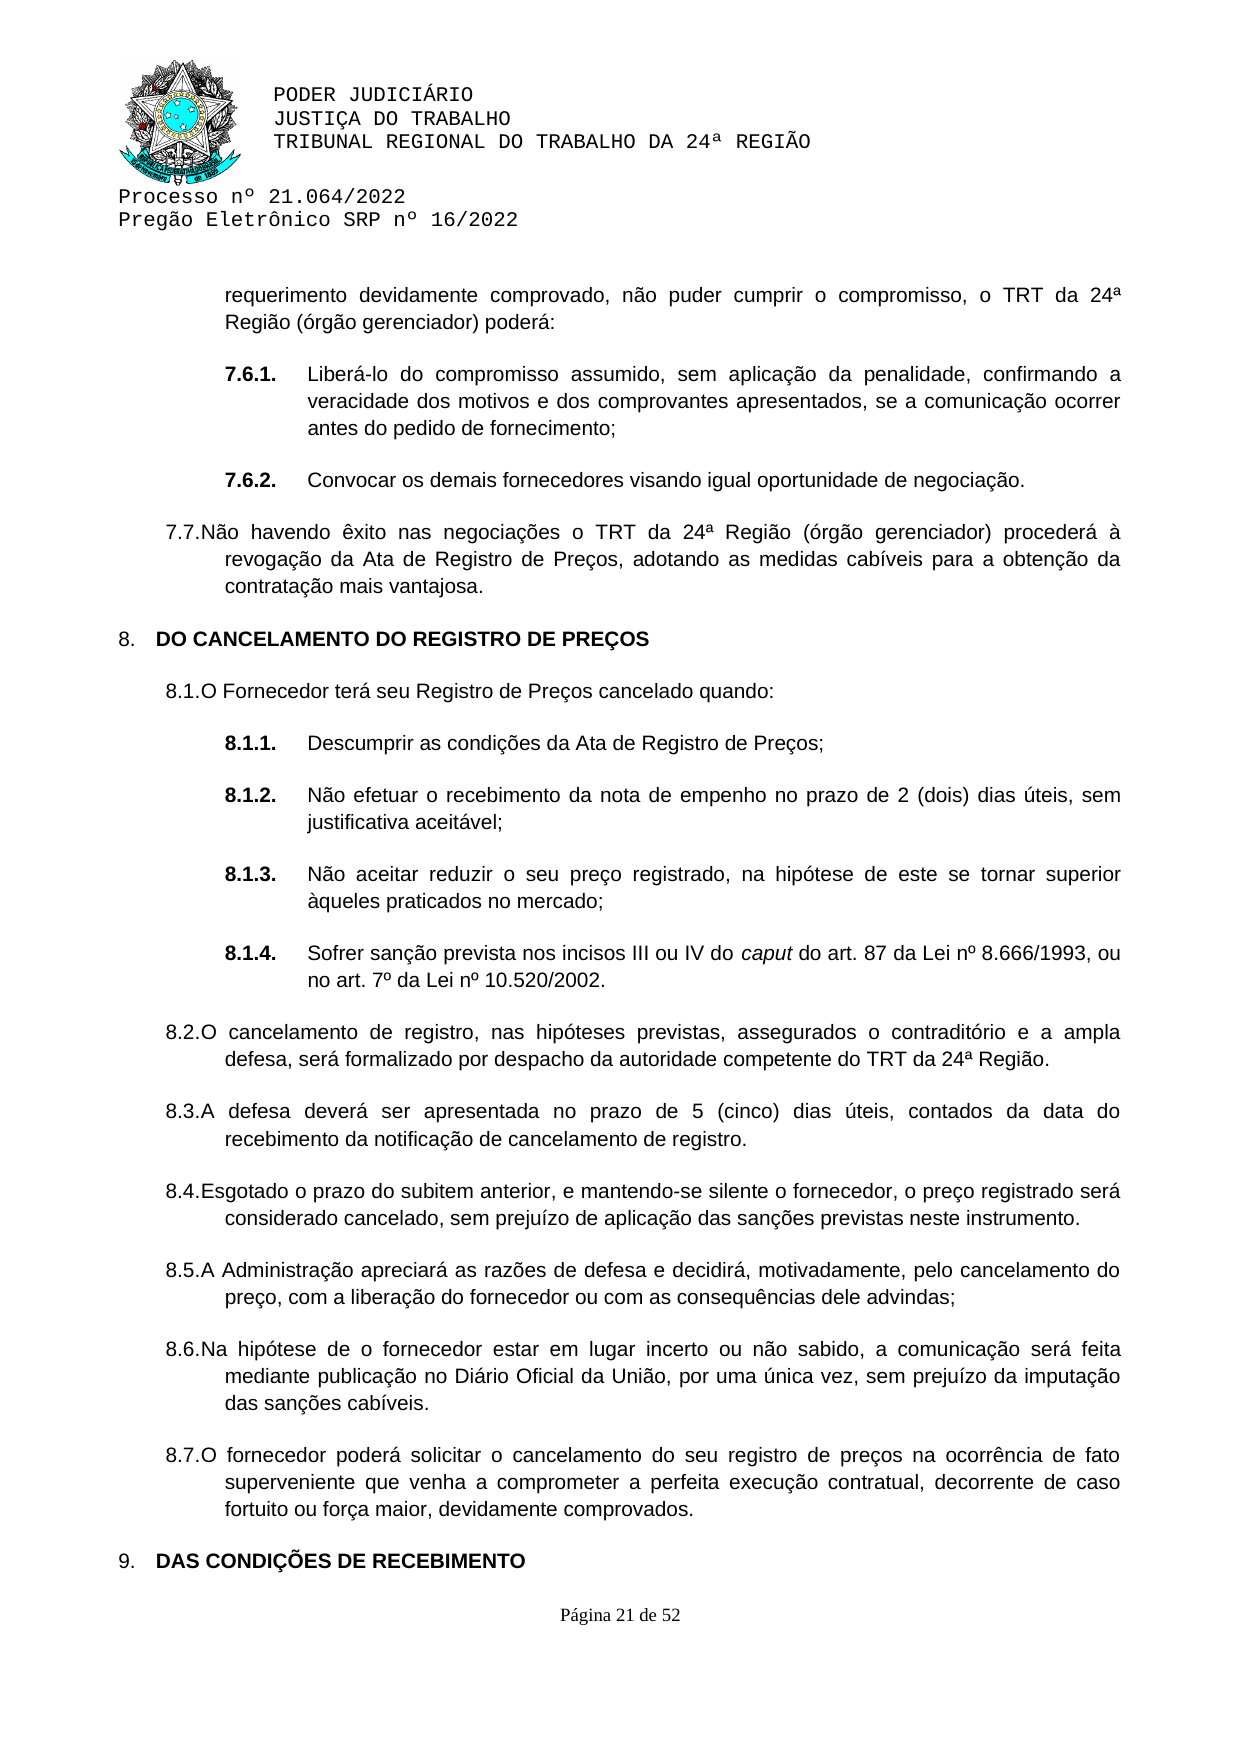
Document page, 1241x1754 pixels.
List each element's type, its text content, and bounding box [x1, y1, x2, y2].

list Na hipótese de o fornecedor estar em lugar incerto ou não sabido, a comunicação será feita mediante publicação no Diário Oficial da União, por uma única vez, sem prejuízo da imputação das sanções cabíveis. [165, 1335, 1122, 1416]
list Descumprir as condições da Ata de Registro de Preços; [224, 728, 1122, 756]
list Liberá-lo do compromisso assumido, sem aplicação da penalidade, confirmando a veracidade dos motivos e dos comprovantes apresentados, se a comunicação ocorrer antes do pedido de fornecimento; [224, 360, 1122, 441]
list Sofrer sanção prevista nos incisos III ou IV do caput do art. 87 da Lei nº 8.666/1993, ou no art. 7º da Lei nº 10.520/2002. [224, 939, 1122, 993]
list Convocar os demais fornecedores visando igual oportunidade de negociação. [224, 466, 1122, 493]
list A Administração apreciará as razões de defesa e decidirá, motivadamente, pelo cancelamento do preço, com a liberação do fornecedor ou com as consequências dele advindas; [165, 1256, 1122, 1310]
list Não aceitar reduzir o seu preço registrado, na hipótese de este se tornar superior àqueles praticados no mercado; [224, 860, 1122, 914]
list Não efetuar o recebimento da nota de empenho no prazo de 2 (dois) dias úteis, sem justificativa aceitável; [224, 781, 1122, 835]
list Não havendo êxito nas negociações o TRT da 24ª Região (órgão gerenciador) procederá à revogação da Ata de Registro de Preços, adotando as medidas cabíveis para a obtenção da contratação mais vantajosa. [165, 518, 1122, 599]
list O fornecedor poderá solicitar o cancelamento do seu registro de preços na ocorrência de fato superveniente que venha a comprometer a perfeita execução contratual, decorrente de caso fortuito ou força maior, devidamente comprovados. [165, 1441, 1122, 1522]
picture [118, 59, 243, 186]
list Esgotado o prazo do subitem anterior, e mantendo-se silente o fornecedor, o preço registrado será considerado cancelado, sem prejuízo de aplicação das sanções previstas neste instrumento. [165, 1176, 1122, 1231]
list requerimento devidamente comprovado, não puder cumprir o compromisso, o TRT da 24ª Região (órgão gerenciador) poderá: [165, 281, 1122, 335]
list O Fornecedor terá seu Registro de Preços cancelado quando: [165, 676, 1122, 703]
list A defesa deverá ser apresentada no prazo de 5 (cinco) dias úteis, contados da data do recebimento da notificação de cancelamento de registro. [165, 1097, 1122, 1151]
list DAS CONDIÇÕES DE RECEBIMENTO [118, 1547, 1122, 1574]
list DO CANCELAMENTO DO REGISTRO DE PREÇOS [118, 624, 1122, 651]
list O cancelamento de registro, nas hipóteses previstas, assegurados o contraditório e a ampla defesa, será formalizado por despacho da autoridade competente do TRT da 24ª Região. [165, 1018, 1122, 1072]
